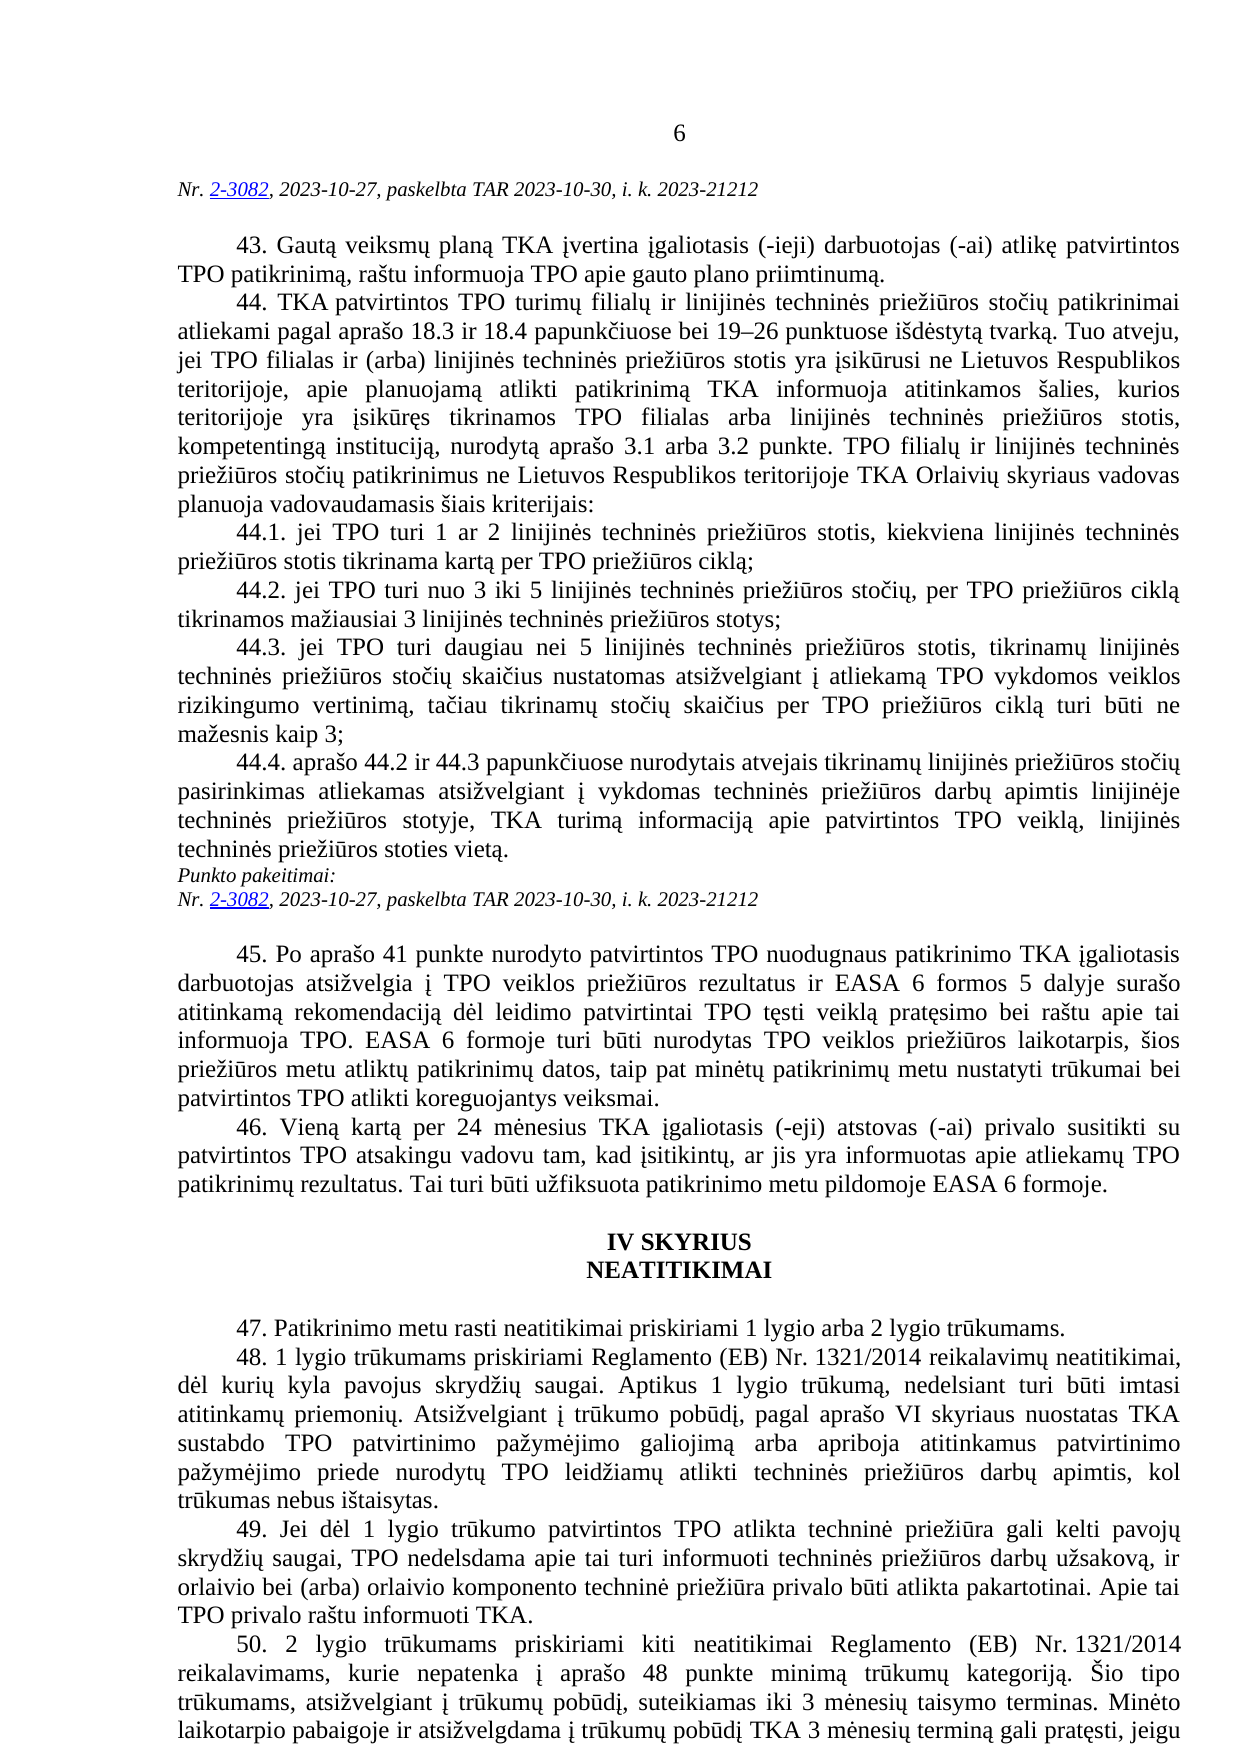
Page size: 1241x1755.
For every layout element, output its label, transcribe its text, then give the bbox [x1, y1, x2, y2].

text 48. 1 lygio trūkumams priskiriami Reglamento (EB) Nr. 1321/2014 reikalavimų neatitikimai, dėl kurių kyla pavojus skrydžių saugai. Aptikus 1 lygio trūkumą, nedelsiant turi būti imtasi atitinkamų priemonių. Atsižvelgiant į trūkumo pobūdį, pagal aprašo VI skyriaus nuostatas TKA sustabdo TPO patvirtinimo pažymėjimo galiojimą arba apriboja atitinkamus patvirtinimo pažymėjimo priede nurodytų TPO leidžiamų atlikti techninės priežiūros darbų apimtis, kol trūkumas nebus ištaisytas. [177, 1342, 1181, 1514]
text 45. Po aprašo 41 punkte nurodyto patvirtintos TPO nuodugnaus patikrinimo TKA įgaliotasis darbuotojas atsižvelgia į TPO veiklos priežiūros rezultatus ir EASA 6 formos 5 dalyje surašo atitinkamą rekomendaciją dėl leidimo patvirtintai TPO tęsti veiklą pratęsimo bei raštu apie tai informuoja TPO. EASA 6 formoje turi būti nurodytas TPO veiklos priežiūros laikotarpis, šios priežiūros metu atliktų patikrinimų datos, taip pat minėtų patikrinimų metu nustatyti trūkumai bei patvirtintos TPO atlikti koreguojantys veiksmai. [177, 939, 1181, 1112]
text 44.2. jei TPO turi nuo 3 iki 5 linijinės techninės priežiūros stočių, per TPO priežiūros ciklą tikrinamos mažiausiai 3 linijinės techninės priežiūros stotys; [177, 575, 1181, 632]
text 44. TKA patvirtintos TPO turimų filialų ir linijinės techninės priežiūros stočių patikrinimai atliekami pagal aprašo 18.3 ir 18.4 papunkčiuose bei 19–26 punktuose išdėstytą tvarką. Tuo atveju, jei TPO filialas ir (arba) linijinės techninės priežiūros stotis yra įsikūrusi ne Lietuvos Respublikos teritorijoje, apie planuojamą atlikti patikrinimą TKA informuoja atitinkamos šalies, kurios teritorijoje yra įsikūręs tikrinamos TPO filialas arba linijinės techninės priežiūros stotis, kompetentingą instituciją, nurodytą aprašo 3.1 arba 3.2 punkte. TPO filialų ir linijinės techninės priežiūros stočių patikrinimus ne Lietuvos Respublikos teritorijoje TKA Orlaivių skyriaus vadovas planuoja vadovaudamasis šiais kriterijais: [177, 287, 1181, 517]
text IV Skyrius [177, 1227, 1181, 1256]
text 47. Patikrinimo metu rasti neatitikimai priskiriami 1 lygio arba 2 lygio trūkumams. [177, 1313, 1181, 1342]
text 49. Jei dėl 1 lygio trūkumo patvirtintos TPO atlikta techninė priežiūra gali kelti pavojų skrydžių saugai, TPO nedelsdama apie tai turi informuoti techninės priežiūros darbų užsakovą, ir orlaivio bei (arba) orlaivio komponento techninė priežiūra privalo būti atlikta pakartotinai. Apie tai TPO privalo raštu informuoti TKA. [177, 1514, 1181, 1629]
text Nr. 2-3082, 2023-10-27, paskelbta TAR 2023-10-30, i. k. 2023-21212 [177, 887, 1181, 911]
text 44.4. aprašo 44.2 ir 44.3 papunkčiuose nurodytais atvejais tikrinamų linijinės priežiūros stočių pasirinkimas atliekamas atsižvelgiant į vykdomas techninės priežiūros darbų apimtis linijinėje techninės priežiūros stotyje, TKA turimą informaciją apie patvirtintos TPO veiklą, linijinės techninės priežiūros stoties vietą. [177, 747, 1181, 862]
text Nr. 2-3082, 2023-10-27, paskelbta TAR 2023-10-30, i. k. 2023-21212 [177, 177, 1181, 201]
text 44.1. jei TPO turi 1 ar 2 linijinės techninės priežiūros stotis, kiekviena linijinės techninės priežiūros stotis tikrinama kartą per TPO priežiūros ciklą; [177, 517, 1181, 575]
text NEATITIKIMAI [177, 1256, 1181, 1284]
text 43. Gautą veiksmų planą TKA įvertina įgaliotasis (-ieji) darbuotojas (-ai) atlikę patvirtintos TPO patikrinimą, raštu informuoja TPO apie gauto plano priimtinumą. [177, 230, 1181, 287]
text 44.3. jei TPO turi daugiau nei 5 linijinės techninės priežiūros stotis, tikrinamų linijinės techninės priežiūros stočių skaičius nustatomas atsižvelgiant į atliekamą TPO vykdomos veiklos rizikingumo vertinimą, tačiau tikrinamų stočių skaičius per TPO priežiūros ciklą turi būti ne mažesnis kaip 3; [177, 632, 1181, 747]
text 46. Vieną kartą per 24 mėnesius TKA įgaliotasis (-eji) atstovas (-ai) privalo susitikti su patvirtintos TPO atsakingu vadovu tam, kad įsitikintų, ar jis yra informuotas apie atliekamų TPO patikrinimų rezultatus. Tai turi būti užfiksuota patikrinimo metu pildomoje EASA 6 formoje. [177, 1112, 1181, 1198]
text 50. 2 lygio trūkumams priskiriami kiti neatitikimai Reglamento (EB) Nr. 1321/2014 reikalavimams, kurie nepatenka į aprašo 48 punkte minimą trūkumų kategoriją. Šio tipo trūkumams, atsižvelgiant į trūkumų pobūdį, suteikiamas iki 3 mėnesių taisymo terminas. Minėto laikotarpio pabaigoje ir atsižvelgdama į trūkumų pobūdį TKA 3 mėnesių terminą gali pratęsti, jeigu [177, 1629, 1181, 1744]
text Punkto pakeitimai: [177, 862, 1181, 887]
